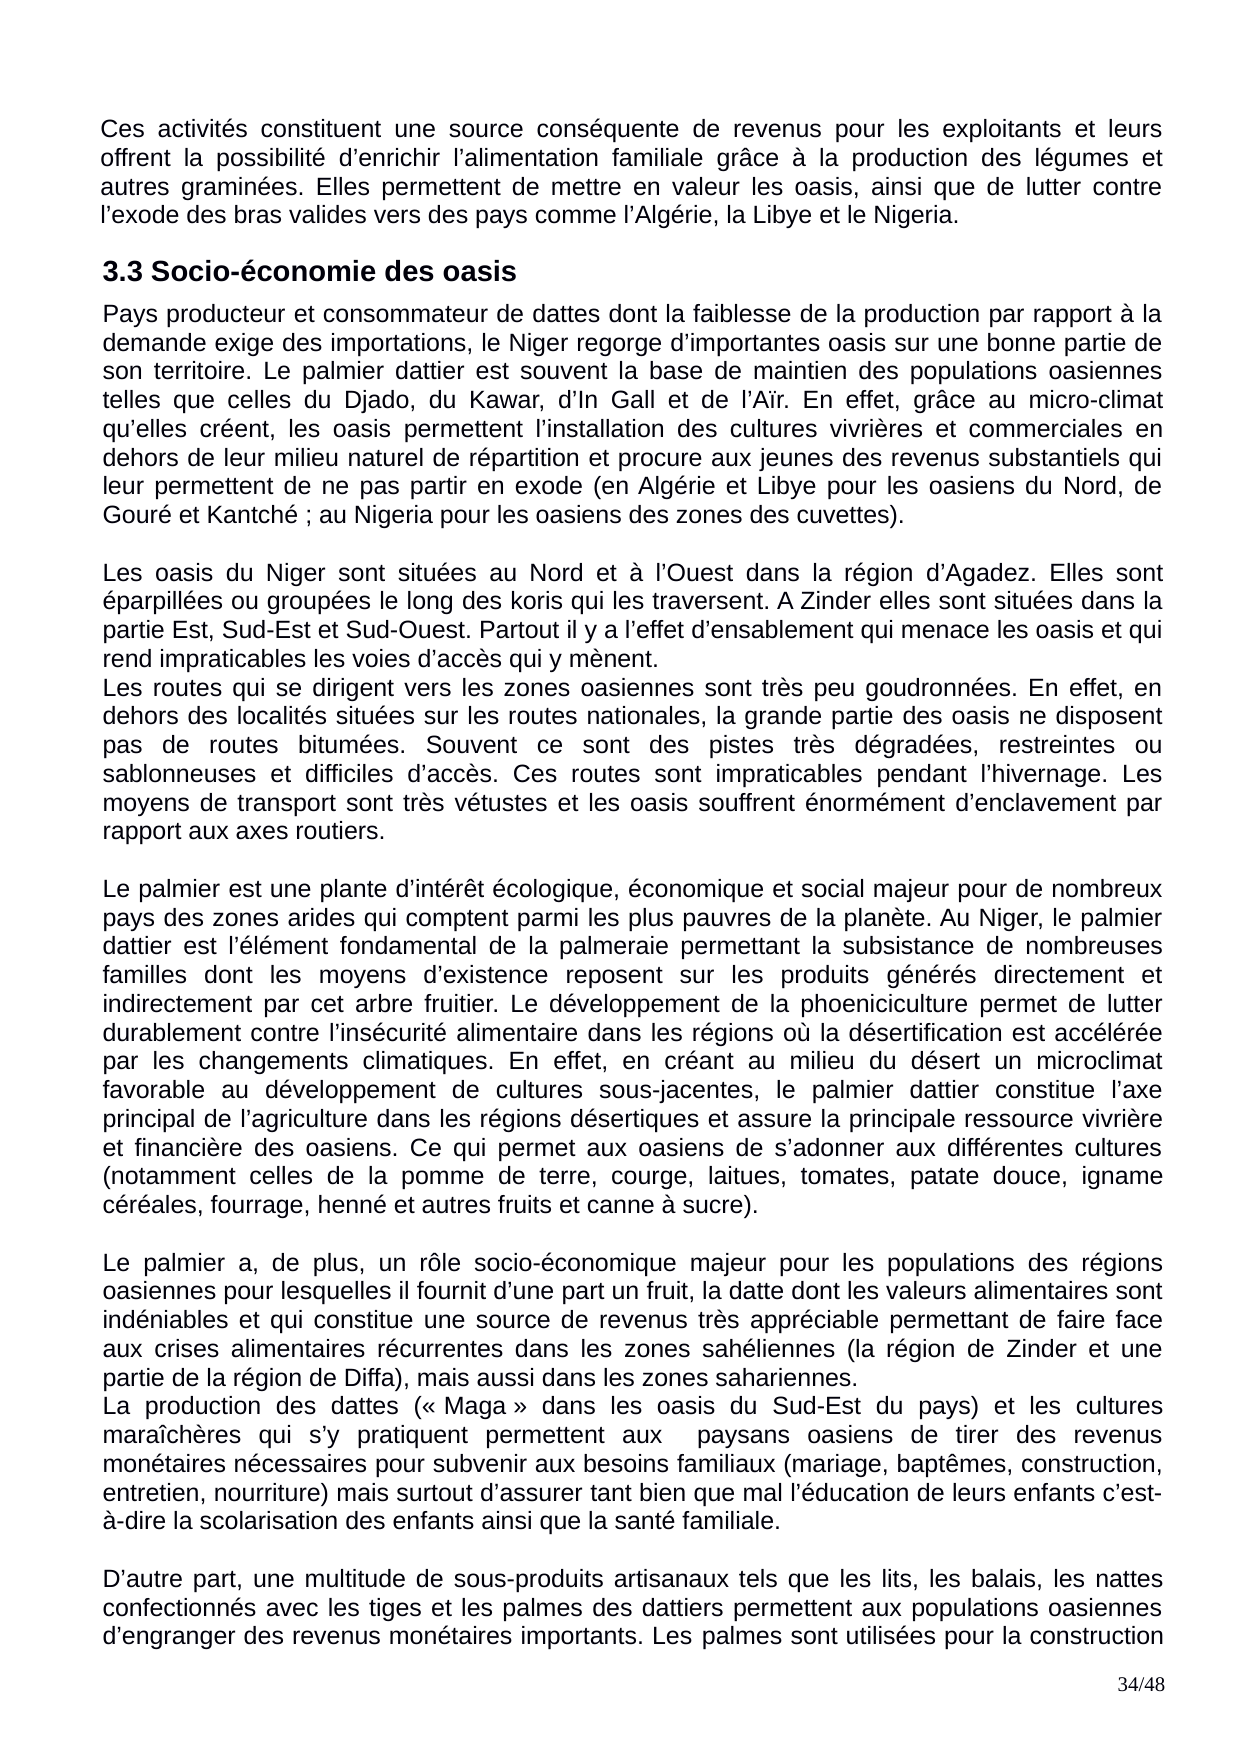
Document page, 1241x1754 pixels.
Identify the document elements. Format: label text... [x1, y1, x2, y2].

text La production des dattes (« Maga » dans les oasis du Sud-Est du pays) et les cultures maraîchères qui s’y pratiquent permettent aux paysans oasiens de tirer des revenus monétaires nécessaires pour subvenir aux besoins familiaux (mariage, baptêmes, construction, entretien, nourriture) mais surtout d’assurer tant bien que mal l’éducation de leurs enfants c’est-à-dire la scolarisation des enfants ainsi que la santé familiale. [102, 1391, 1165, 1535]
text Le palmier a, de plus, un rôle socio-économique majeur pour les populations des régions oasiennes pour lesquelles il fournit d’une part un fruit, la datte dont les valeurs alimentaires sont indéniables et qui constitue une source de revenus très appréciable permettant de faire face aux crises alimentaires récurrentes dans les zones sahéliennes (la région de Zinder et une partie de la région de Diffa), mais aussi dans les zones sahariennes. [102, 1248, 1165, 1391]
text Pays producteur et consommateur de dattes dont la faiblesse de la production par rapport à la demande exige des importations, le Niger regorge d’importantes oasis sur une bonne partie de son territoire. Le palmier dattier est souvent la base de maintien des populations oasiennes telles que celles du Djado, du Kawar, d’In Gall et de l’Aïr. En effet, grâce au micro-climat qu’elles créent, les oasis permettent l’installation des cultures vivrières et commerciales en dehors de leur milieu naturel de répartition et procure aux jeunes des revenus substantiels qui leur permettent de ne pas partir en exode (en Algérie et Libye pour les oasiens du Nord, de Gouré et Kantché ; au Nigeria pour les oasiens des zones des cuvettes). [102, 299, 1165, 529]
text Ces activités constituent une source conséquente de revenus pour les exploitants et leurs offrent la possibilité d’enrichir l’alimentation familiale grâce à la production des légumes et autres graminées. Elles permettent de mettre en valeur les oasis, ainsi que de lutter contre l’exode des bras valides vers des pays comme l’Algérie, la Libye et le Nigeria. [100, 114, 1165, 229]
text Les oasis du Niger sont situées au Nord et à l’Ouest dans la région d’Agadez. Elles sont éparpillées ou groupées le long des koris qui les traversent. A Zinder elles sont situées dans la partie Est, Sud-Est et Sud-Ouest. Partout il y a l’effet d’ensablement qui menace les oasis et qui rend impraticables les voies d’accès qui y mènent. [102, 558, 1165, 673]
text Le palmier est une plante d’intérêt écologique, économique et social majeur pour de nombreux pays des zones arides qui comptent parmi les plus pauvres de la planète. Au Niger, le palmier dattier est l’élément fondamental de la palmeraie permettant la subsistance de nombreuses familles dont les moyens d’existence reposent sur les produits générés directement et indirectement par cet arbre fruitier. Le développement de la phoeniciculture permet de lutter durablement contre l’insécurité alimentaire dans les régions où la désertification est accélérée par les changements climatiques. En effet, en créant au milieu du désert un microclimat favorable au développement de cultures sous-jacentes, le palmier dattier constitue l’axe principal de l’agriculture dans les régions désertiques et assure la principale ressource vivrière et financière des oasiens. Ce qui permet aux oasiens de s’adonner aux différentes cultures (notamment celles de la pomme de terre, courge, laitues, tomates, patate douce, igname céréales, fourrage, henné et autres fruits et canne à sucre). [102, 874, 1165, 1219]
subtitle 3.3 Socio-économie des oasis [102, 254, 1165, 288]
text D’autre part, une multitude de sous-produits artisanaux tels que les lits, les balais, les nattes confectionnés avec les tiges et les palmes des dattiers permettent aux populations oasiennes d’engranger des revenus monétaires importants. Les palmes sont utilisées pour la construction [102, 1564, 1165, 1650]
text Les routes qui se dirigent vers les zones oasiennes sont très peu goudronnées. En effet, en dehors des localités situées sur les routes nationales, la grande partie des oasis ne disposent pas de routes bitumées. Souvent ce sont des pistes très dégradées, restreintes ou sablonneuses et difficiles d’accès. Ces routes sont impraticables pendant l’hivernage. Les moyens de transport sont très vétustes et les oasis souffrent énormément d’enclavement par rapport aux axes routiers. [102, 673, 1165, 845]
